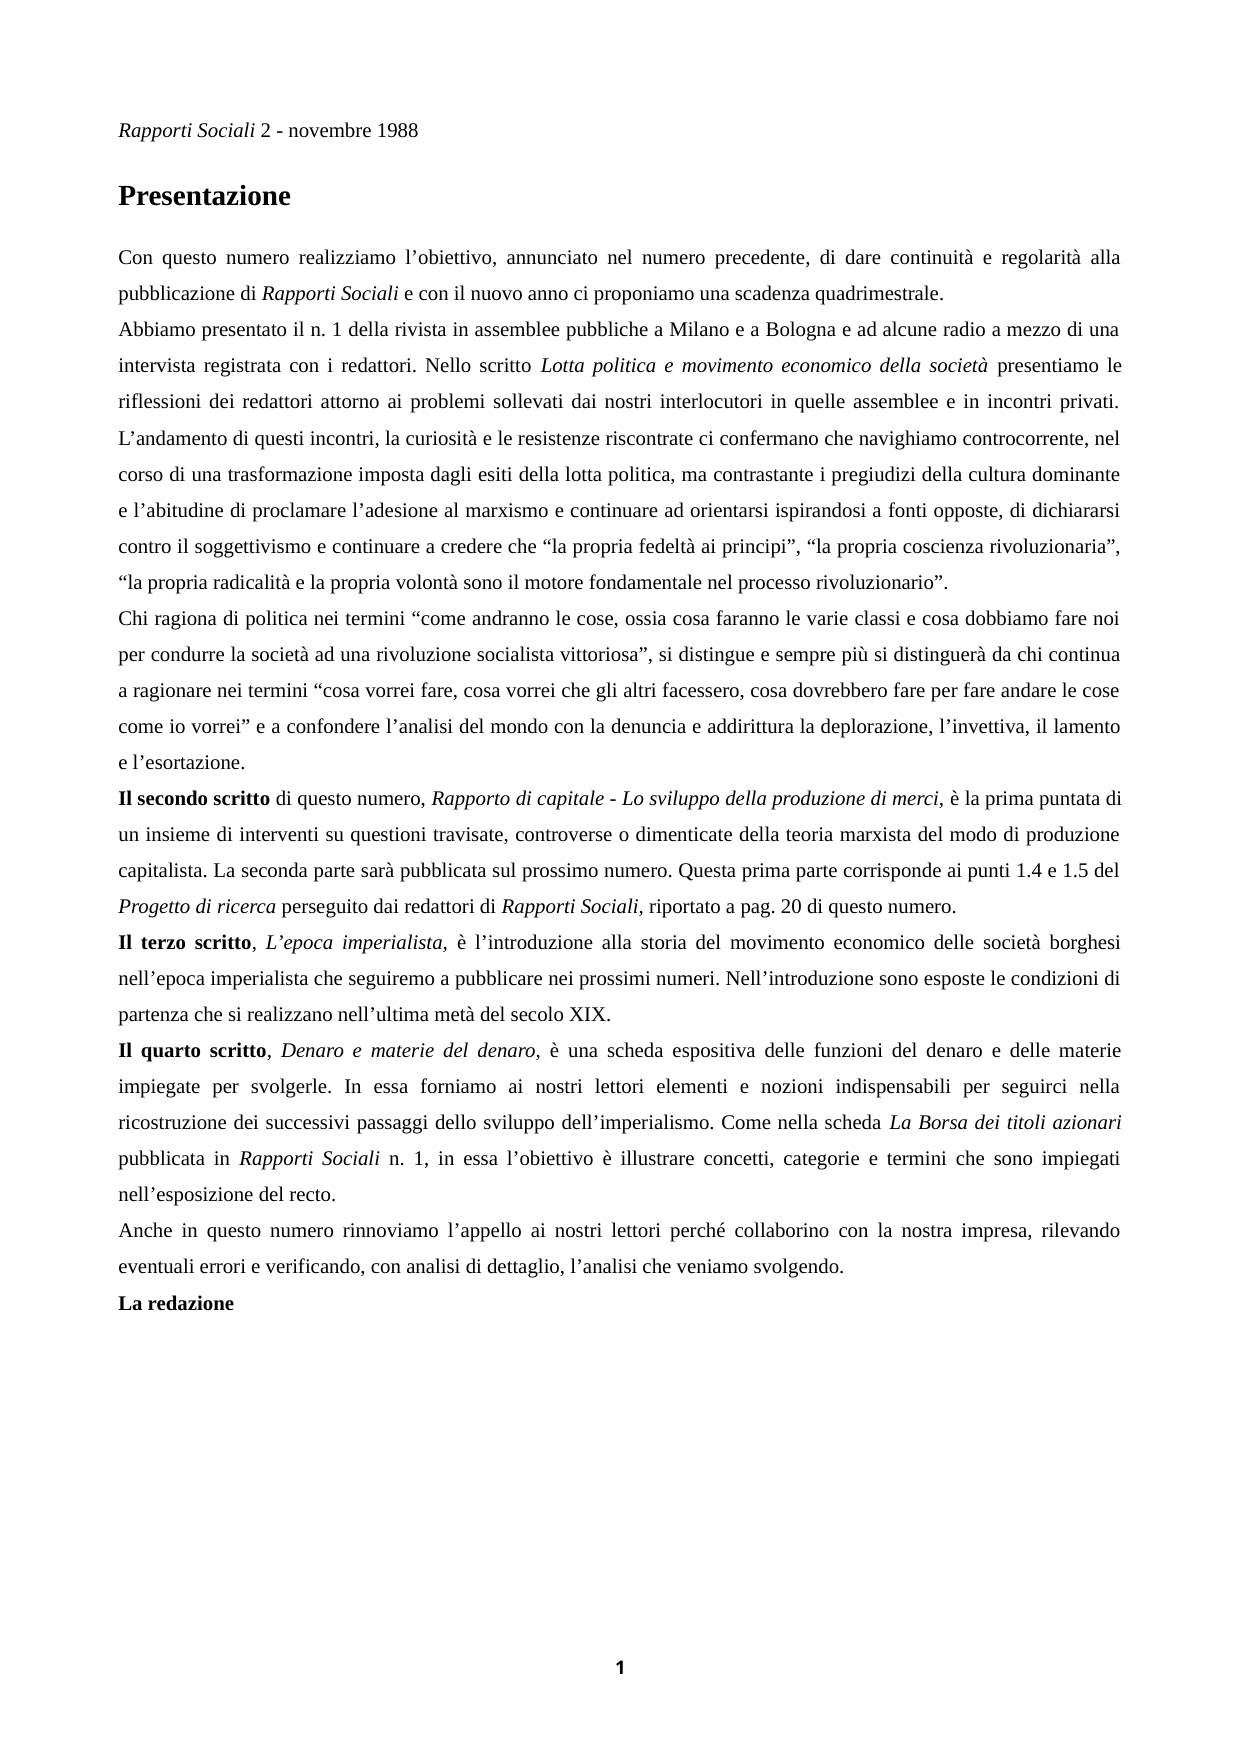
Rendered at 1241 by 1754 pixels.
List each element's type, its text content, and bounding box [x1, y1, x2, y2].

text Abbiamo presentato il n. 1 della rivista in assemblee pubbliche a Milano e a Bologna e ad alcune radio a mezzo di una intervista registrata con i redattori. Nello scritto Lotta politica e movimento economico della società presentiamo le riflessioni dei redattori attorno ai problemi sollevati dai nostri interlocutori in quelle assemblee e in incontri privati. L’andamento di questi incontri, la curiosità e le resistenze riscontrate ci confermano che navighiamo controcorrente, nel corso di una trasformazione imposta dagli esiti della lotta politica, ma contrastante i pregiudizi della cultura dominante e l’abitudine di proclamare l’adesione al marxismo e continuare ad orientarsi ispirandosi a fonti opposte, di dichiararsi contro il soggettivismo e continuare a credere che “la propria fedeltà ai principi”, “la propria coscienza rivoluzionaria”, “la propria radicalità e la propria volontà sono il motore fondamentale nel processo rivoluzionario”. [118, 317, 1122, 594]
text Il secondo scritto di questo numero, Rapporto di capitale - Lo sviluppo della produzione di merci, è la prima puntata di un insieme di interventi su questioni travisate, controverse o dimenticate della teoria marxista del modo di produzione capitalista. La seconda parte sarà pubblicata sul prossimo numero. Questa prima parte corrisponde ai punti 1.4 e 1.5 del Progetto di ricerca perseguito dai redattori di Rapporti Sociali, riportato a pag. 20 di questo numero. [118, 786, 1122, 918]
text Chi ragiona di politica nei termini “come andranno le cose, ossia cosa faranno le varie classi e cosa dobbiamo fare noi per condurre la società ad una rivoluzione socialista vittoriosa”, si distingue e sempre più si distinguerà da chi continua a ragionare nei termini “cosa vorrei fare, cosa vorrei che gli altri facessero, cosa dovrebbero fare per fare andare le cose come io vorrei” e a confondere l’analisi del mondo con la denuncia e addirittura la deplorazione, l’invettiva, il lamento e l’esortazione. [118, 606, 1122, 774]
text Il quarto scritto, Denaro e materie del denaro, è una scheda espositiva delle funzioni del denaro e delle materie impiegate per svolgerle. In essa forniamo ai nostri lettori elementi e nozioni indispensabili per seguirci nella ricostruzione dei successivi passaggi dello sviluppo dell’imperialismo. Come nella scheda La Borsa dei titoli azionari pubblicata in Rapporti Sociali n. 1, in essa l’obiettivo è illustrare concetti, categorie e termini che sono impiegati nell’esposizione del recto. [118, 1038, 1122, 1206]
text La redazione [118, 1291, 1122, 1314]
text Rapporti Sociali 2 - novembre 1988 [118, 118, 1122, 142]
text Il terzo scritto, L’epoca imperialista, è l’introduzione alla storia del movimento economico delle società borghesi nell’epoca imperialista che seguiremo a pubblicare nei prossimi numeri. Nell’introduzione sono esposte le condizioni di partenza che si realizzano nell’ultima metà del secolo XIX. [118, 930, 1122, 1026]
text Con questo numero realizziamo l’obiettivo, annunciato nel numero precedente, di dare continuità e regolarità alla pubblicazione di Rapporti Sociali e con il nuovo anno ci proponiamo una scadenza quadrimestrale. [118, 245, 1122, 305]
text Anche in questo numero rinnoviamo l’appello ai nostri lettori perché collaborino con la nostra impresa, rilevando eventuali errori e verificando, con analisi di dettaglio, l’analisi che veniamo svolgendo. [118, 1218, 1122, 1278]
text Presentazione [118, 178, 1122, 212]
